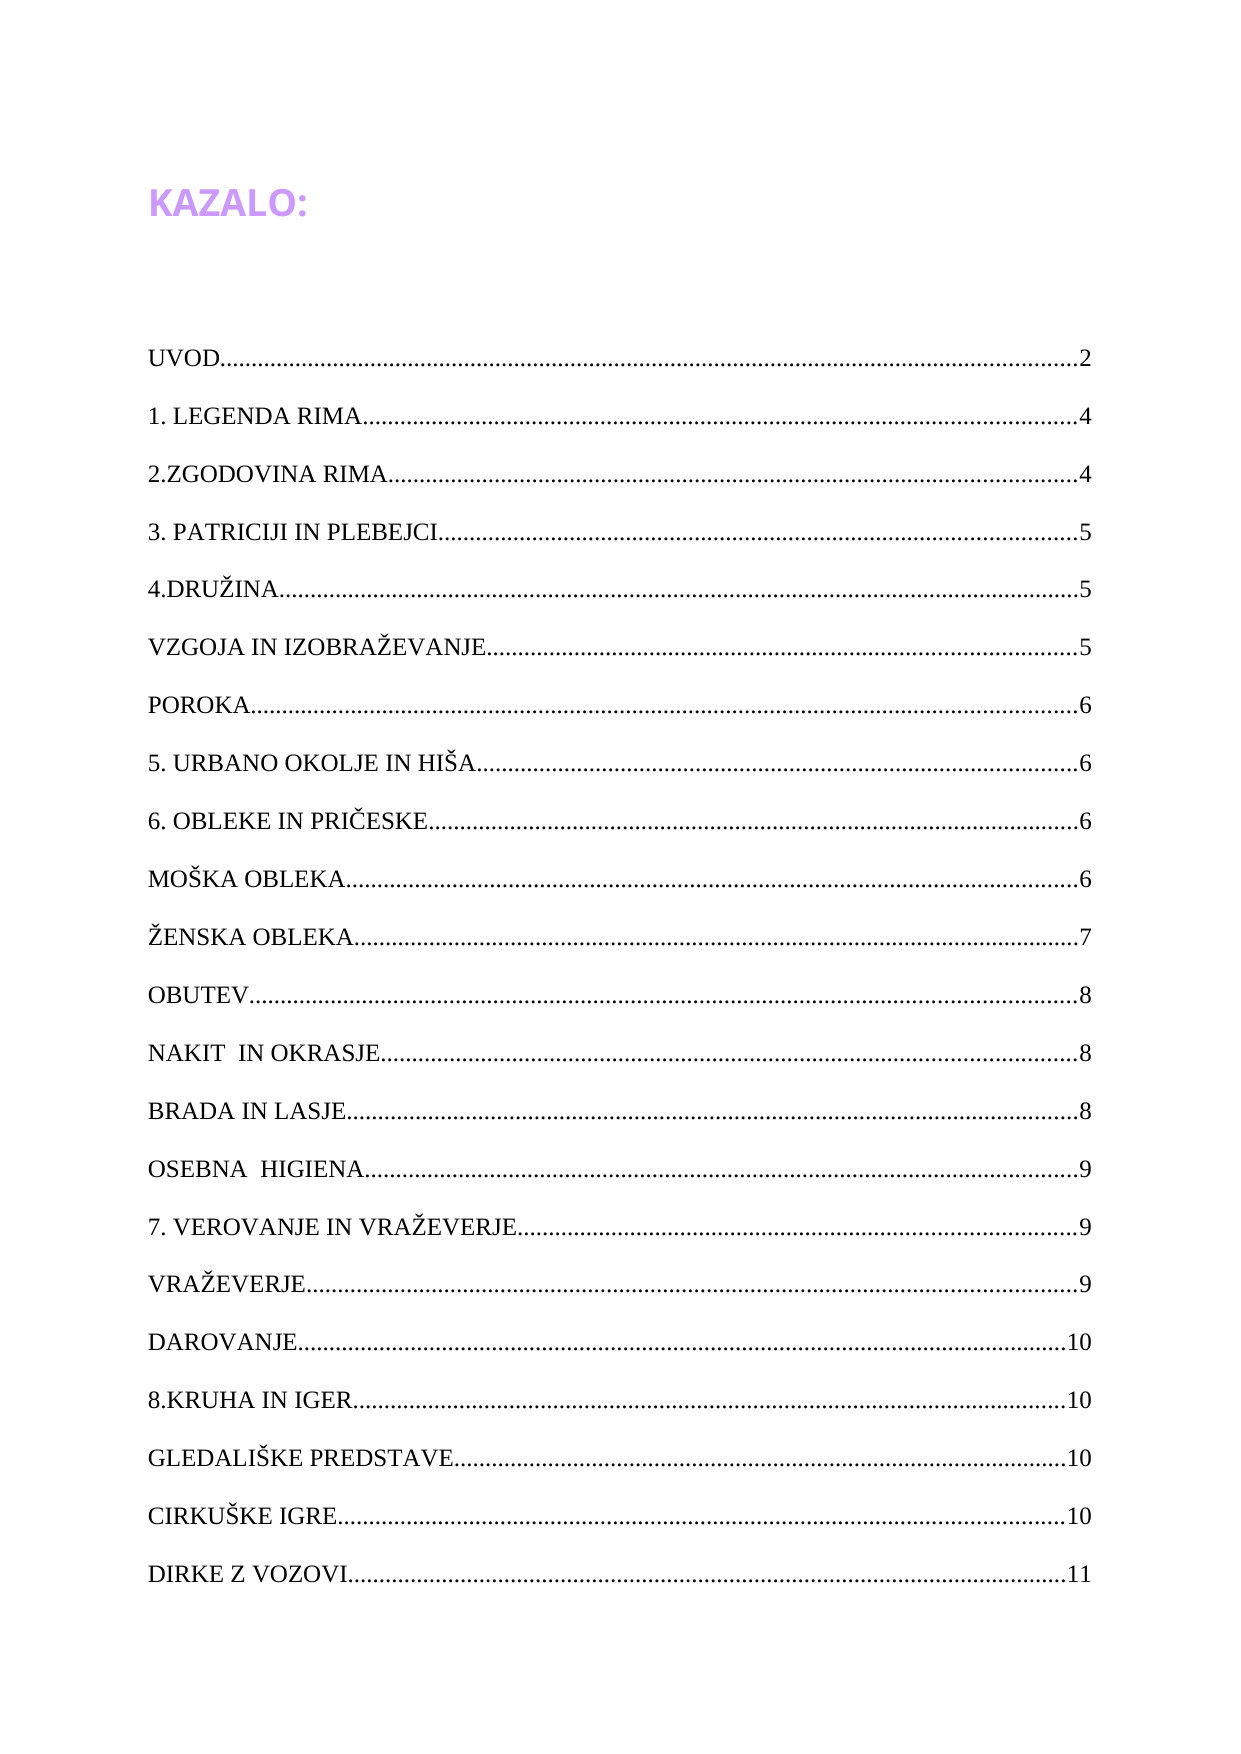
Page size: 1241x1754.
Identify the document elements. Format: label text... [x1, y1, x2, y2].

text 5. URBANO OKOLJE IN HIŠA 6 [148, 748, 1093, 777]
text DIRKE Z VOZOVI 11 [148, 1559, 1093, 1588]
text MOŠKA OBLEKA 6 [148, 864, 1093, 893]
text 3. PATRICIJI IN PLEBEJCI 5 [148, 517, 1093, 545]
text CIRKUŠKE IGRE 10 [148, 1501, 1093, 1530]
text VZGOJA IN IZOBRAŽEVANJE 5 [148, 632, 1093, 661]
text BRADA IN LASJE 8 [148, 1096, 1093, 1124]
text 1. LEGENDA RIMA 4 [148, 401, 1093, 429]
text ŽENSKA OBLEKA 7 [148, 922, 1093, 951]
text KAZALO: [148, 177, 1093, 228]
text GLEDALIŠKE PREDSTAVE 10 [148, 1443, 1093, 1472]
text 8.KRUHA IN IGER 10 [148, 1385, 1093, 1414]
text NAKIT IN OKRASJE 8 [148, 1038, 1093, 1067]
text OBUTEV 8 [148, 980, 1093, 1009]
text DAROVANJE 10 [148, 1327, 1093, 1356]
text UVOD 2 [148, 343, 1093, 372]
text POROKA 6 [148, 690, 1093, 719]
text OSEBNA HIGIENA 9 [148, 1154, 1093, 1182]
text 2.ZGODOVINA RIMA 4 [148, 459, 1093, 487]
text 7. VEROVANJE IN VRAŽEVERJE 9 [148, 1212, 1093, 1240]
text 6. OBLEKE IN PRIČESKE 6 [148, 806, 1093, 835]
text 4.DRUŽINA 5 [148, 574, 1093, 603]
text VRAŽEVERJE 9 [148, 1269, 1093, 1298]
